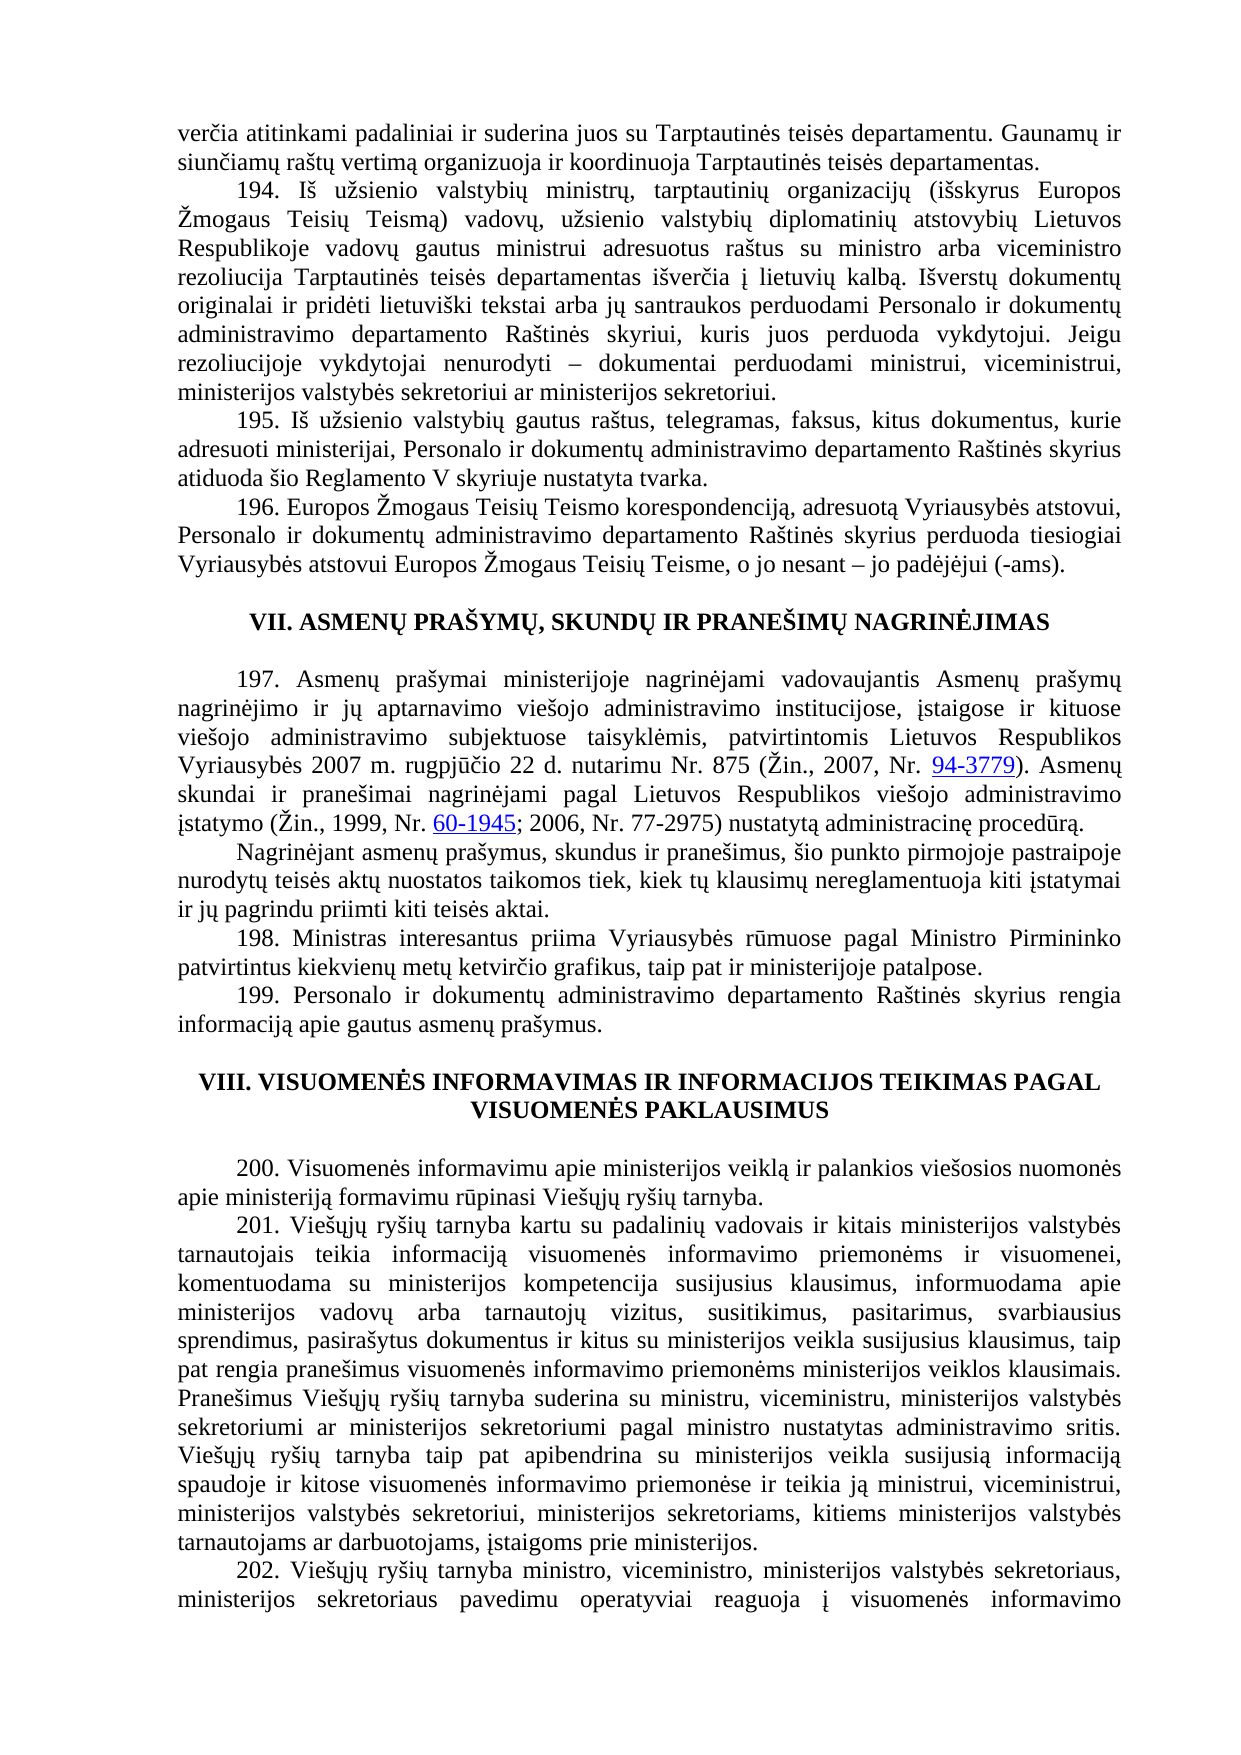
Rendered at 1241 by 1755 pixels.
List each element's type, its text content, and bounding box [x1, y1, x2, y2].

text 195. Iš užsienio valstybių gautus raštus, telegramas, faksus, kitus dokumentus, kurie adresuoti ministerijai, Personalo ir dokumentų administravimo departamento Raštinės skyrius atiduoda šio Reglamento V skyriuje nustatyta tvarka. [177, 406, 1122, 492]
text 194. Iš užsienio valstybių ministrų, tarptautinių organizacijų (išskyrus Europos Žmogaus Teisių Teismą) vadovų, užsienio valstybių diplomatinių atstovybių Lietuvos Respublikoje vadovų gautus ministrui adresuotus raštus su ministro arba viceministro rezoliucija Tarptautinės teisės departamentas išverčia į lietuvių kalbą. Išverstų dokumentų originalai ir pridėti lietuviški tekstai arba jų santraukos perduodami Personalo ir dokumentų administravimo departamento Raštinės skyriui, kuris juos perduoda vykdytojui. Jeigu rezoliucijoje vykdytojai nenurodyti – dokumentai perduodami ministrui, viceministrui, ministerijos valstybės sekretoriui ar ministerijos sekretoriui. [177, 176, 1122, 406]
text verčia atitinkami padaliniai ir suderina juos su Tarptautinės teisės departamentu. Gaunamų ir siunčiamų raštų vertimą organizuoja ir koordinuoja Tarptautinės teisės departamentas. [177, 118, 1122, 176]
text Nagrinėjant asmenų prašymus, skundus ir pranešimus, šio punkto pirmojoje pastraipoje nurodytų teisės aktų nuostatos taikomos tiek, kiek tų klausimų nereglamentuoja kiti įstatymai ir jų pagrindu priimti kiti teisės aktai. [177, 837, 1122, 923]
text 200. Visuomenės informavimu apie ministerijos veiklą ir palankios viešosios nuomonės apie ministeriją formavimu rūpinasi Viešųjų ryšių tarnyba. [177, 1153, 1122, 1211]
text 201. Viešųjų ryšių tarnyba kartu su padalinių vadovais ir kitais ministerijos valstybės tarnautojais teikia informaciją visuomenės informavimo priemonėms ir visuomenei, komentuodama su ministerijos kompetencija susijusius klausimus, informuodama apie ministerijos vadovų arba tarnautojų vizitus, susitikimus, pasitarimus, svarbiausius sprendimus, pasirašytus dokumentus ir kitus su ministerijos veikla susijusius klausimus, taip pat rengia pranešimus visuomenės informavimo priemonėms ministerijos veiklos klausimais. Pranešimus Viešųjų ryšių tarnyba suderina su ministru, viceministru, ministerijos valstybės sekretoriumi ar ministerijos sekretoriumi pagal ministro nustatytas administravimo sritis. Viešųjų ryšių tarnyba taip pat apibendrina su ministerijos veikla susijusią informaciją spaudoje ir kitose visuomenės informavimo priemonėse ir teikia ją ministrui, viceministrui, ministerijos valstybės sekretoriui, ministerijos sekretoriams, kitiems ministerijos valstybės tarnautojams ar darbuotojams, įstaigoms prie ministerijos. [177, 1211, 1122, 1556]
text 202. Viešųjų ryšių tarnyba ministro, viceministro, ministerijos valstybės sekretoriaus, ministerijos sekretoriaus pavedimu operatyviai reaguoja į visuomenės informavimo [177, 1556, 1122, 1613]
text 199. Personalo ir dokumentų administravimo departamento Raštinės skyrius rengia informaciją apie gautus asmenų prašymus. [177, 981, 1122, 1038]
text 198. Ministras interesantus priima Vyriausybės rūmuose pagal Ministro Pirmininko patvirtintus kiekvienų metų ketvirčio grafikus, taip pat ir ministerijoje patalpose. [177, 923, 1122, 981]
text 197. Asmenų prašymai ministerijoje nagrinėjami vadovaujantis Asmenų prašymų nagrinėjimo ir jų aptarnavimo viešojo administravimo institucijose, įstaigose ir kituose viešojo administravimo subjektuose taisyklėmis, patvirtintomis Lietuvos Respublikos Vyriausybės 2007 m. rugpjūčio 22 d. nutarimu Nr. 875 (Žin., 2007, Nr. 94-3779). Asmenų skundai ir pranešimai nagrinėjami pagal Lietuvos Respublikos viešojo administravimo įstatymo (Žin., 1999, Nr. 60-1945; 2006, Nr. 77-2975) nustatytą administracinę procedūrą. [177, 664, 1122, 837]
text VIII. VISUOMENĖS INFORMAVIMAS IR INFORMACIJOS TEIKIMAS PAGAL VISUOMENĖS PAKLAUSIMUS [177, 1067, 1122, 1124]
text 196. Europos Žmogaus Teisių Teismo korespondenciją, adresuotą Vyriausybės atstovui, Personalo ir dokumentų administravimo departamento Raštinės skyrius perduoda tiesiogiai Vyriausybės atstovui Europos Žmogaus Teisių Teisme, o jo nesant – jo padėjėjui (-ams). [177, 492, 1122, 578]
text VII. ASMENŲ PRAŠYMŲ, SKUNDŲ IR PRANEŠIMŲ NAGRINĖJIMAS [177, 607, 1122, 636]
